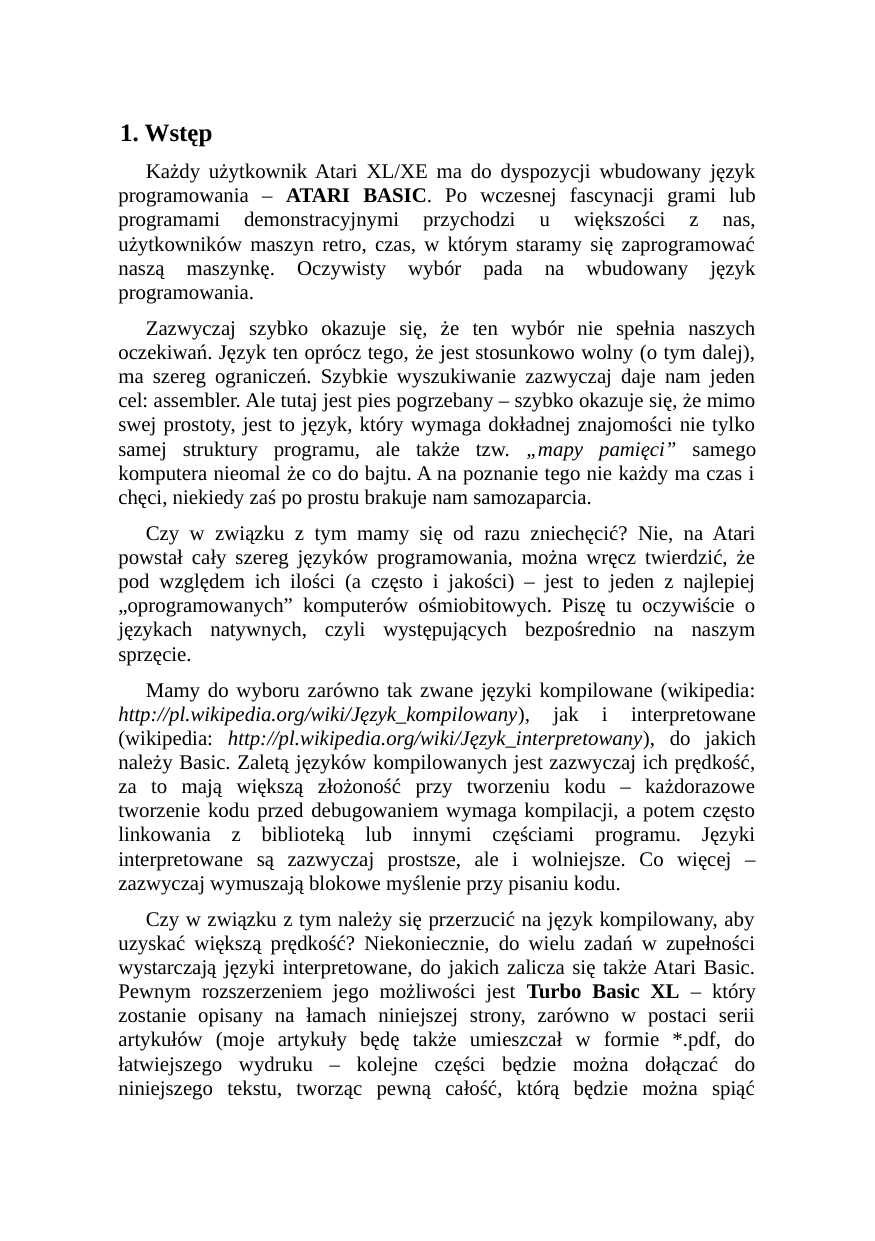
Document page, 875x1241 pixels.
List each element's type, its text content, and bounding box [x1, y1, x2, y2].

text Zazwyczaj szybko okazuje się, że ten wybór nie spełnia naszych oczekiwań. Język ten oprócz tego, że jest stosunkowo wolny (o tym dalej), ma szereg ograniczeń. Szybkie wyszukiwanie zazwyczaj daje nam jeden cel: assembler. Ale tutaj jest pies pogrzebany – szybko okazuje się, że mimo swej prostoty, jest to język, który wymaga dokładnej znajomości nie tylko samej struktury programu, ale także tzw. „mapy pamięci” samego komputera nieomal że co do bajtu. A na poznanie tego nie każdy ma czas i chęci, niekiedy zaś po prostu brakuje nam samozaparcia. [118, 316, 756, 509]
subtitle 1. Wstęp [120, 118, 756, 147]
text Czy w związku z tym należy się przerzucić na język kompilowany, aby uzyskać większą prędkość? Niekoniecznie, do wielu zadań w zupełności wystarczają języki interpretowane, do jakich zalicza się także Atari Basic. Pewnym rozszerzeniem jego możliwości jest Turbo Basic XL – który zostanie opisany na łamach niniejszej strony, zarówno w postaci serii artykułów (moje artykuły będę także umieszczał w formie *.pdf, do łatwiejszego wydruku – kolejne części będzie można dołączać do niniejszego tekstu, tworząc pewną całość, którą będzie można spiąć [118, 907, 756, 1099]
text Każdy użytkownik Atari XL/XE ma do dyspozycji wbudowany język programowania – ATARI BASIC. Po wczesnej fascynacji grami lub programami demonstracyjnymi przychodzi u większości z nas, użytkowników maszyn retro, czas, w którym staramy się zaprogramować naszą maszynkę. Oczywisty wybór pada na wbudowany język programowania. [118, 159, 756, 304]
text Czy w związku z tym mamy się od razu zniechęcić? Nie, na Atari powstał cały szereg języków programowania, można wręcz twierdzić, że pod względem ich ilości (a często i jakości) – jest to jeden z najlepiej „oprogramowanych” komputerów ośmiobitowych. Piszę tu oczywiście o językach natywnych, czyli występujących bezpośrednio na naszym sprzęcie. [118, 521, 756, 666]
text Mamy do wyboru zarówno tak zwane języki kompilowane (wikipedia: http://pl.wikipedia.org/wiki/Język_kompilowany), jak i interpretowane (wikipedia: http://pl.wikipedia.org/wiki/Język_interpretowany), do jakich należy Basic. Zaletą języków kompilowanych jest zazwyczaj ich prędkość, za to mają większą złożoność przy tworzeniu kodu – każdorazowe tworzenie kodu przed debugowaniem wymaga kompilacji, a potem często linkowania z biblioteką lub innymi częściami programu. Języki interpretowane są zazwyczaj prostsze, ale i wolniejsze. Co więcej – zazwyczaj wymuszają blokowe myślenie przy pisaniu kodu. [118, 678, 756, 894]
